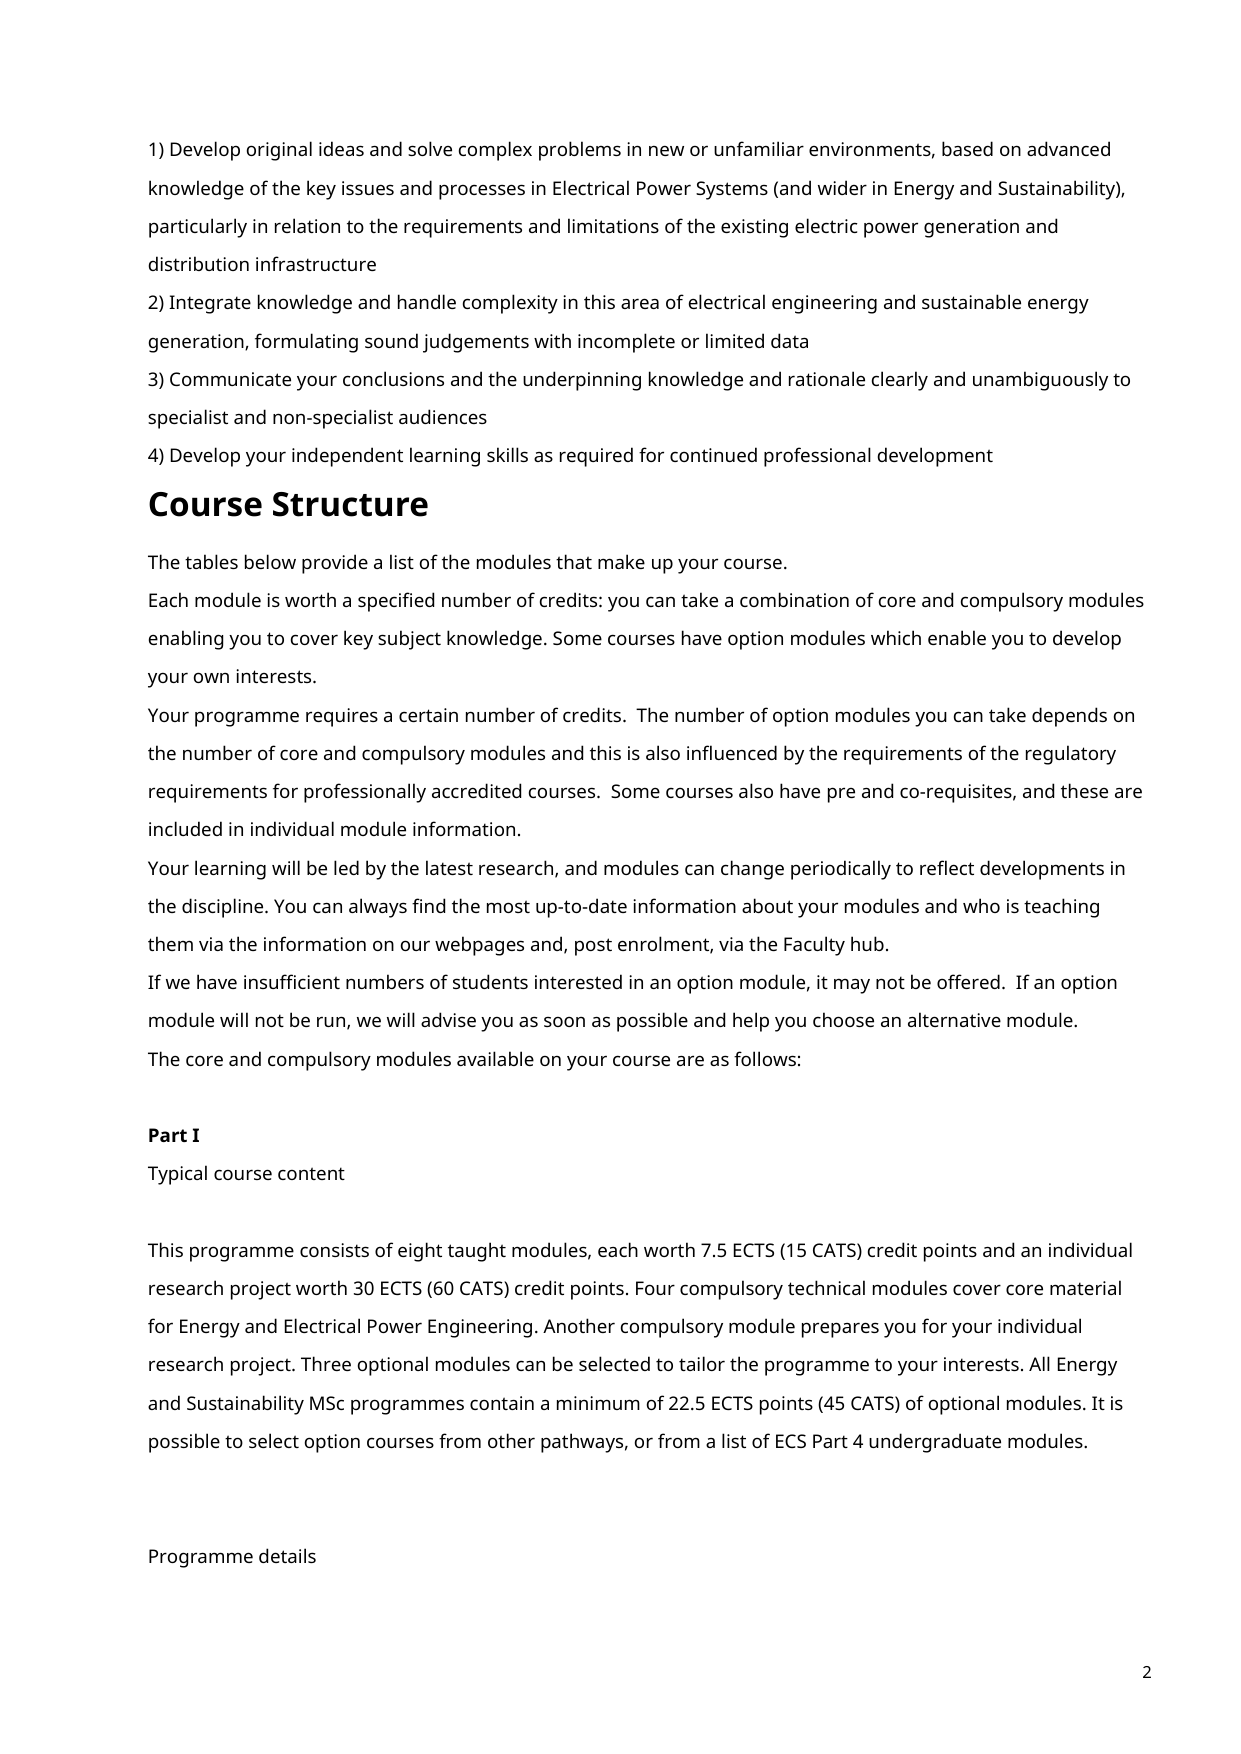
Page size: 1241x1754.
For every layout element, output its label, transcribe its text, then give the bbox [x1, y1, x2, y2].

text Each module is worth a specified number of credits: you can take a combination of core and compulsory modules enabling you to cover key subject knowledge. Some courses have option modules which enable you to develop your own interests. [148, 587, 1152, 689]
text The tables below provide a list of the modules that make up your course. [148, 549, 1152, 574]
text Your programme requires a certain number of credits. The number of option modules you can take depends on the number of core and compulsory modules and this is also influenced by the requirements of the regulatory requirements for professionally accredited courses. Some courses also have pre and co-requisites, and these are included in individual module information. [148, 702, 1152, 842]
text 1) Develop original ideas and solve complex problems in new or unfamiliar environments, based on advanced knowledge of the key issues and processes in Electrical Power Systems (and wider in Energy and Sustainability), particularly in relation to the requirements and limitations of the existing electric power generation and distribution infrastructure 2) Integrate knowledge and handle complexity in this area of electrical engineering and sustainable energy generation, formulating sound judgements with incomplete or limited data 3) Communicate your conclusions and the underpinning knowledge and rationale clearly and unambiguously to specialist and non-specialist audiences 4) Develop your independent learning skills as required for continued professional development [148, 137, 1152, 468]
table_header Part I Typical course content This programme consists of eight taught modules, each worth 7.5 ECTS (15 CATS) credit points and an individual research project worth 30 ECTS (60 CATS) credit points. Four compulsory technical modules cover core material for Energy and Electrical Power Engineering. Another compulsory module prepares you for your individual research project. Three optional modules can be selected to tailor the programme to your interests. All Energy and Sustainability MSc programmes contain a minimum of 22.5 ECTS points (45 CATS) of optional modules. It is possible to select option courses from other pathways, or from a list of ECS Part 4 undergraduate modules. Programme details [136, 1084, 1152, 1607]
subtitle Course Structure [148, 481, 1152, 526]
text If we have insufficient numbers of students interested in an option module, it may not be offered. If an option module will not be run, we will advise you as soon as possible and help you choose an alternative module. [148, 969, 1152, 1033]
text The core and compulsory modules available on your course are as follows: [148, 1046, 1152, 1071]
text Your learning will be led by the latest research, and modules can change periodically to reflect developments in the discipline. You can always find the most up-to-date information about your modules and who is teaching them via the information on our webpages and, post enrolment, via the Faculty hub. [148, 855, 1152, 957]
